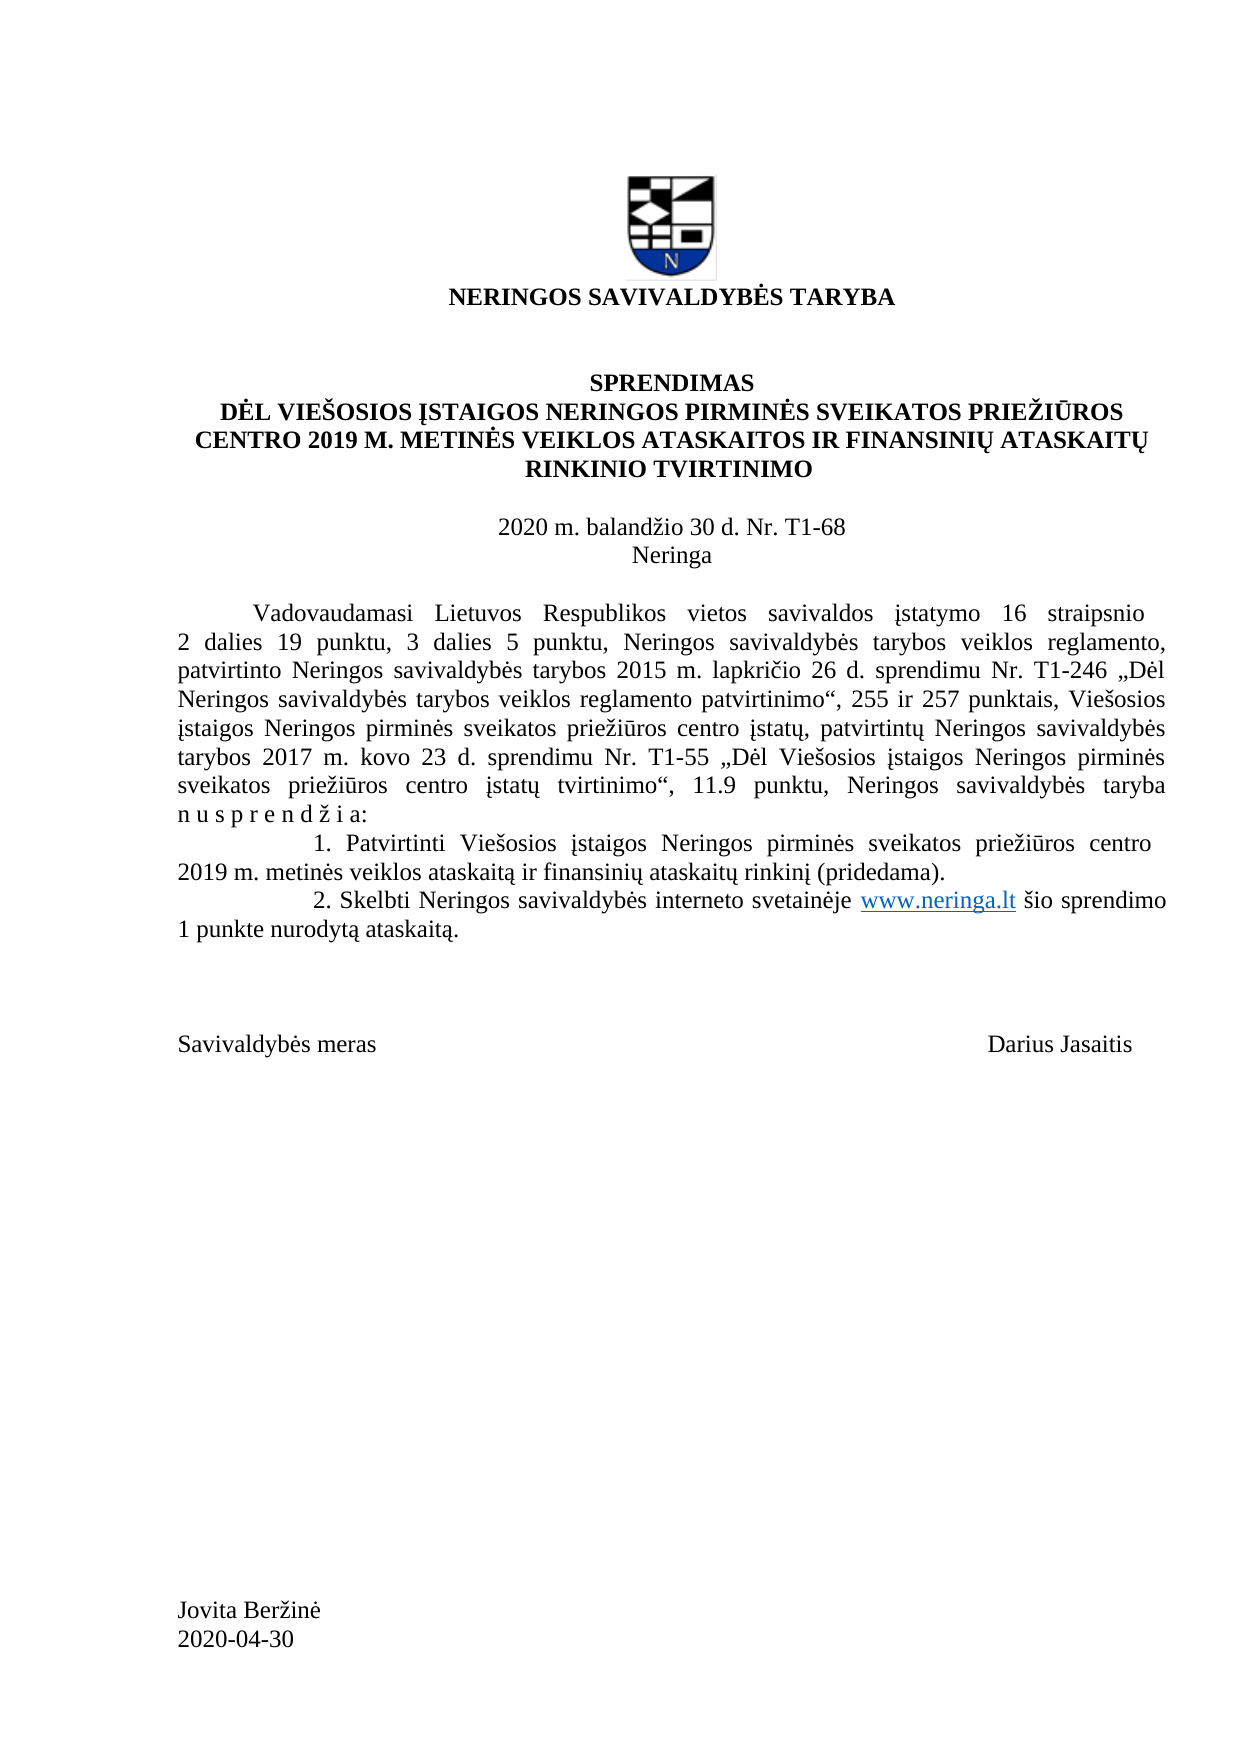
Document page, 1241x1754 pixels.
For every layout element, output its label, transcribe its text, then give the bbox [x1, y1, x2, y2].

text 2. Skelbti Neringos savivaldybės interneto svetainėje www.neringa.lt šio sprendimo 1 punkte nurodytą ataskaitą. [177, 886, 1167, 943]
text 2020 m. balandžio 30 d. Nr. T1-68 [177, 512, 1167, 541]
text Savivaldybės meras Darius Jasaitis [177, 1029, 1167, 1058]
text Neringa [177, 541, 1167, 569]
text SPRENDIMAS [177, 368, 1167, 397]
text DĖL VIEŠOSIOS ĮSTAIGOS NERINGOS PIRMINĖS SVEIKATOS PRIEŽIŪROS CENTRO 2019 M. METINĖS VEIKLOS ATASKAITOS IR FINANSINIŲ ATASKAITŲ RINKINIO TVIRTINIMO [177, 397, 1167, 483]
text Vadovaudamasi Lietuvos Respublikos vietos savivaldos įstatymo 16 straipsnio 2 dalies 19 punktu, 3 dalies 5 punktu, Neringos savivaldybės tarybos veiklos reglamento, patvirtinto Neringos savivaldybės tarybos 2015 m. lapkričio 26 d. sprendimu Nr. T1-246 „Dėl Neringos savivaldybės tarybos veiklos reglamento patvirtinimo“, 255 ir 257 punktais, Viešosios įstaigos Neringos pirminės sveikatos priežiūros centro įstatų, patvirtintų Neringos savivaldybės tarybos 2017 m. kovo 23 d. sprendimu Nr. T1-55 „Dėl Viešosios įstaigos Neringos pirminės sveikatos priežiūros centro įstatų tvirtinimo“, 11.9 punktu, Neringos savivaldybės taryba n u s p r e n d ž i a: [177, 598, 1167, 828]
text 1. Patvirtinti Viešosios įstaigos Neringos pirminės sveikatos priežiūros centro 2019 m. metinės veiklos ataskaitą ir finansinių ataskaitų rinkinį (pridedama). [177, 828, 1167, 886]
text NERINGOS SAVIVALDYBĖS TARYBA [177, 282, 1167, 311]
